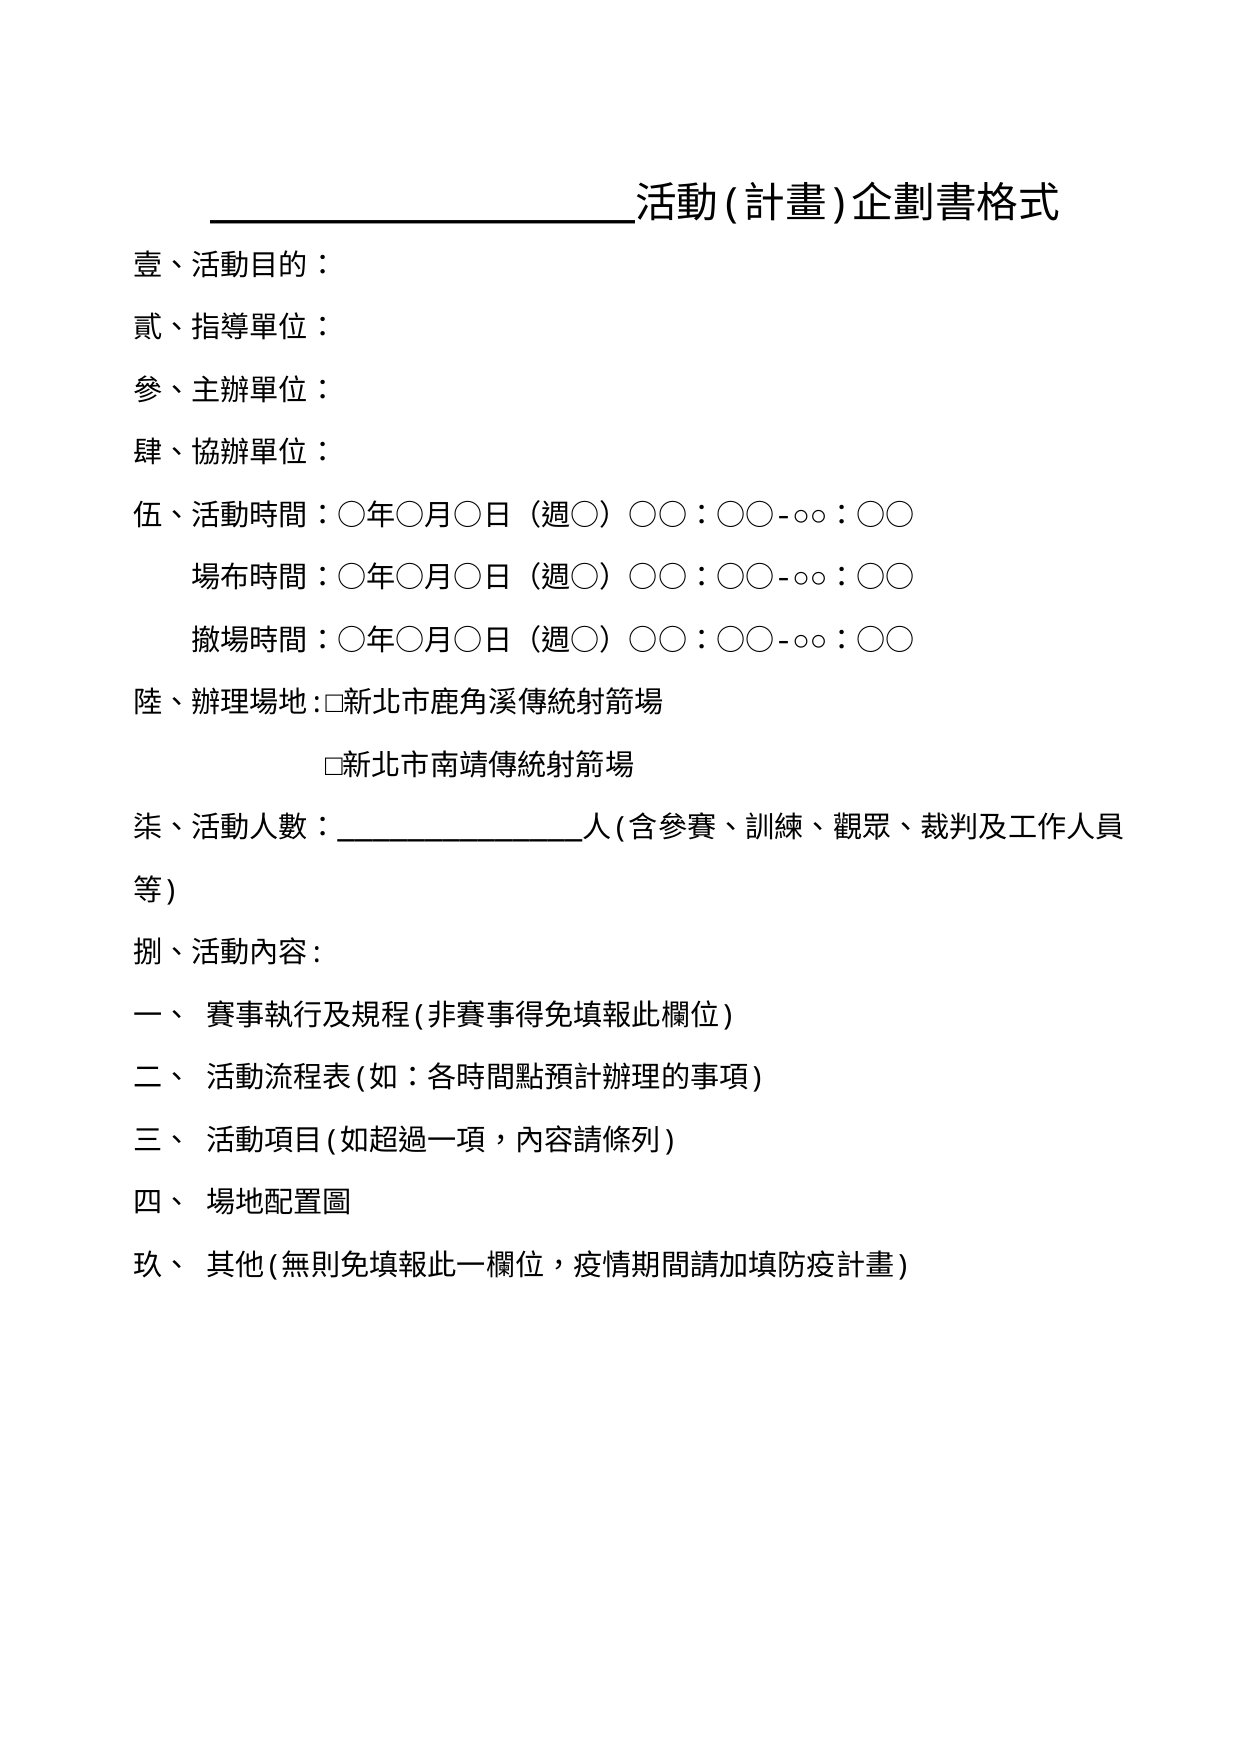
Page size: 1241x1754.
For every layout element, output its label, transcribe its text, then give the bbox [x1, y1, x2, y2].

text 四、 場地配置圖 [133, 1158, 1137, 1221]
text _________________活動(計畫)企劃書格式 [133, 158, 1137, 221]
text 一、 賽事執行及規程(非賽事得免填報此欄位) [133, 971, 1137, 1033]
text 壹、活動目的： [133, 221, 1137, 283]
text 撤場時間：○年○月○日（週○）○○：○○-○○：○○ [133, 596, 1137, 658]
text 陸、辦理場地:□新北市鹿角溪傳統射箭場 [133, 658, 1137, 721]
text 伍、活動時間：○年○月○日（週○）○○：○○-○○：○○ [133, 471, 1137, 533]
text 貳、指導單位： [133, 283, 1137, 346]
text 捌、活動內容: [133, 908, 1137, 971]
text 肆、協辦單位： [133, 408, 1137, 471]
text 柒、活動人數：______________人(含參賽、訓練、觀眾、裁判及工作人員等) [133, 783, 1137, 908]
text 參、主辦單位： [133, 346, 1137, 408]
text 場布時間：○年○月○日（週○）○○：○○-○○：○○ [133, 533, 1137, 596]
text 三、 活動項目(如超過一項，內容請條列) [133, 1096, 1137, 1158]
text 玖、 其他(無則免填報此一欄位，疫情期間請加填防疫計畫) [133, 1221, 1137, 1283]
text 二、 活動流程表(如：各時間點預計辦理的事項) [133, 1033, 1137, 1096]
text □新北市南靖傳統射箭場 [325, 721, 1137, 783]
